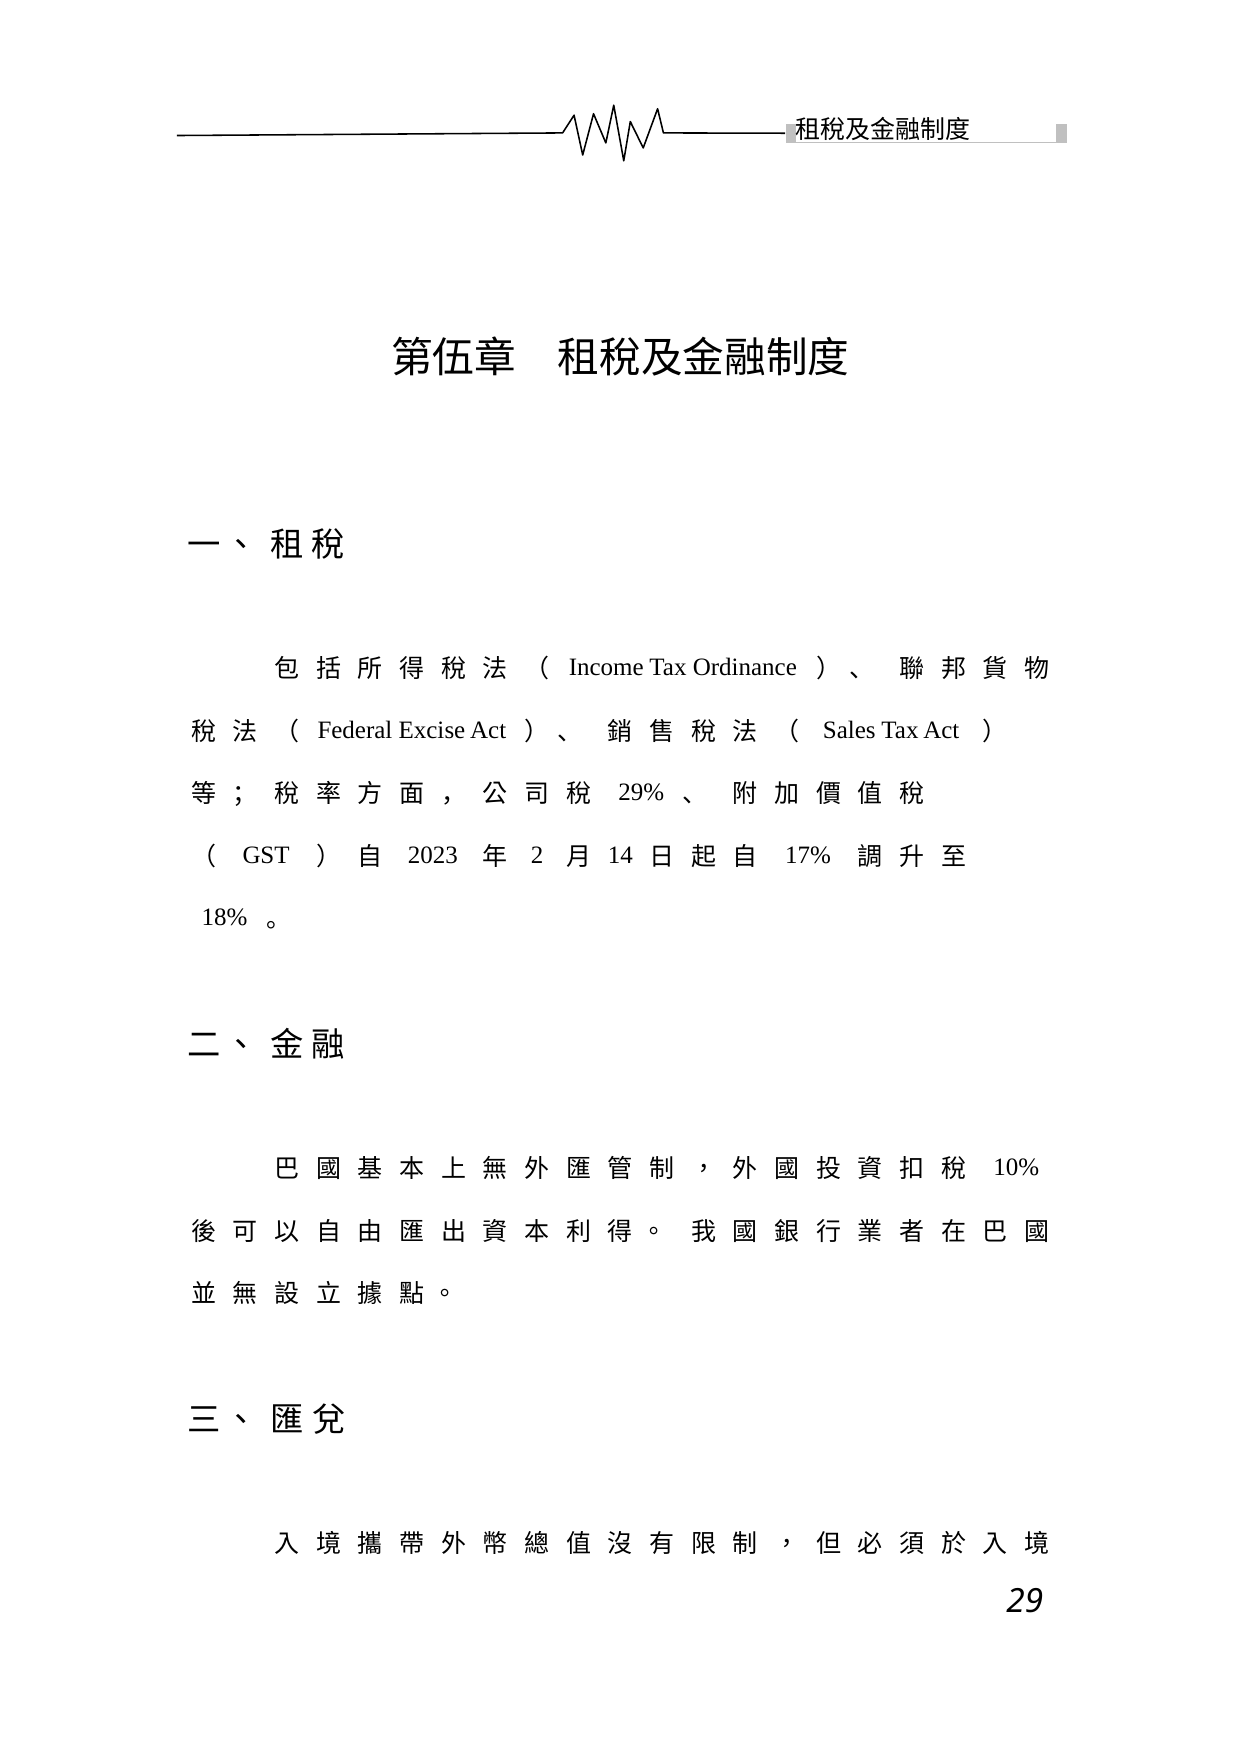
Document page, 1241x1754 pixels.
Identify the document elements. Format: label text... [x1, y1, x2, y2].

text 包括所得稅法（Income Tax Ordinance）、聯邦貨物稅法（Federal Excise Act）、銷售稅法（Sales Tax Act）等；稅率方面，公司稅29%、附加價值稅（GST）自2023年2月14日起自17%調升至18%。 [183, 625, 1058, 938]
text 第伍章 租稅及金融制度 [183, 313, 1058, 375]
text 巴國基本上無外匯管制，外國投資扣稅10%後可以自由匯出資本利得。我國銀行業者在巴國並無設立據點。 [183, 1125, 1058, 1313]
text 入境攜帶外幣總值沒有限制，但必須於入境 [183, 1500, 1058, 1563]
text 二、金融 [183, 1000, 1058, 1063]
text 一、租稅 [183, 500, 1058, 563]
text 三、匯兌 [183, 1375, 1058, 1438]
